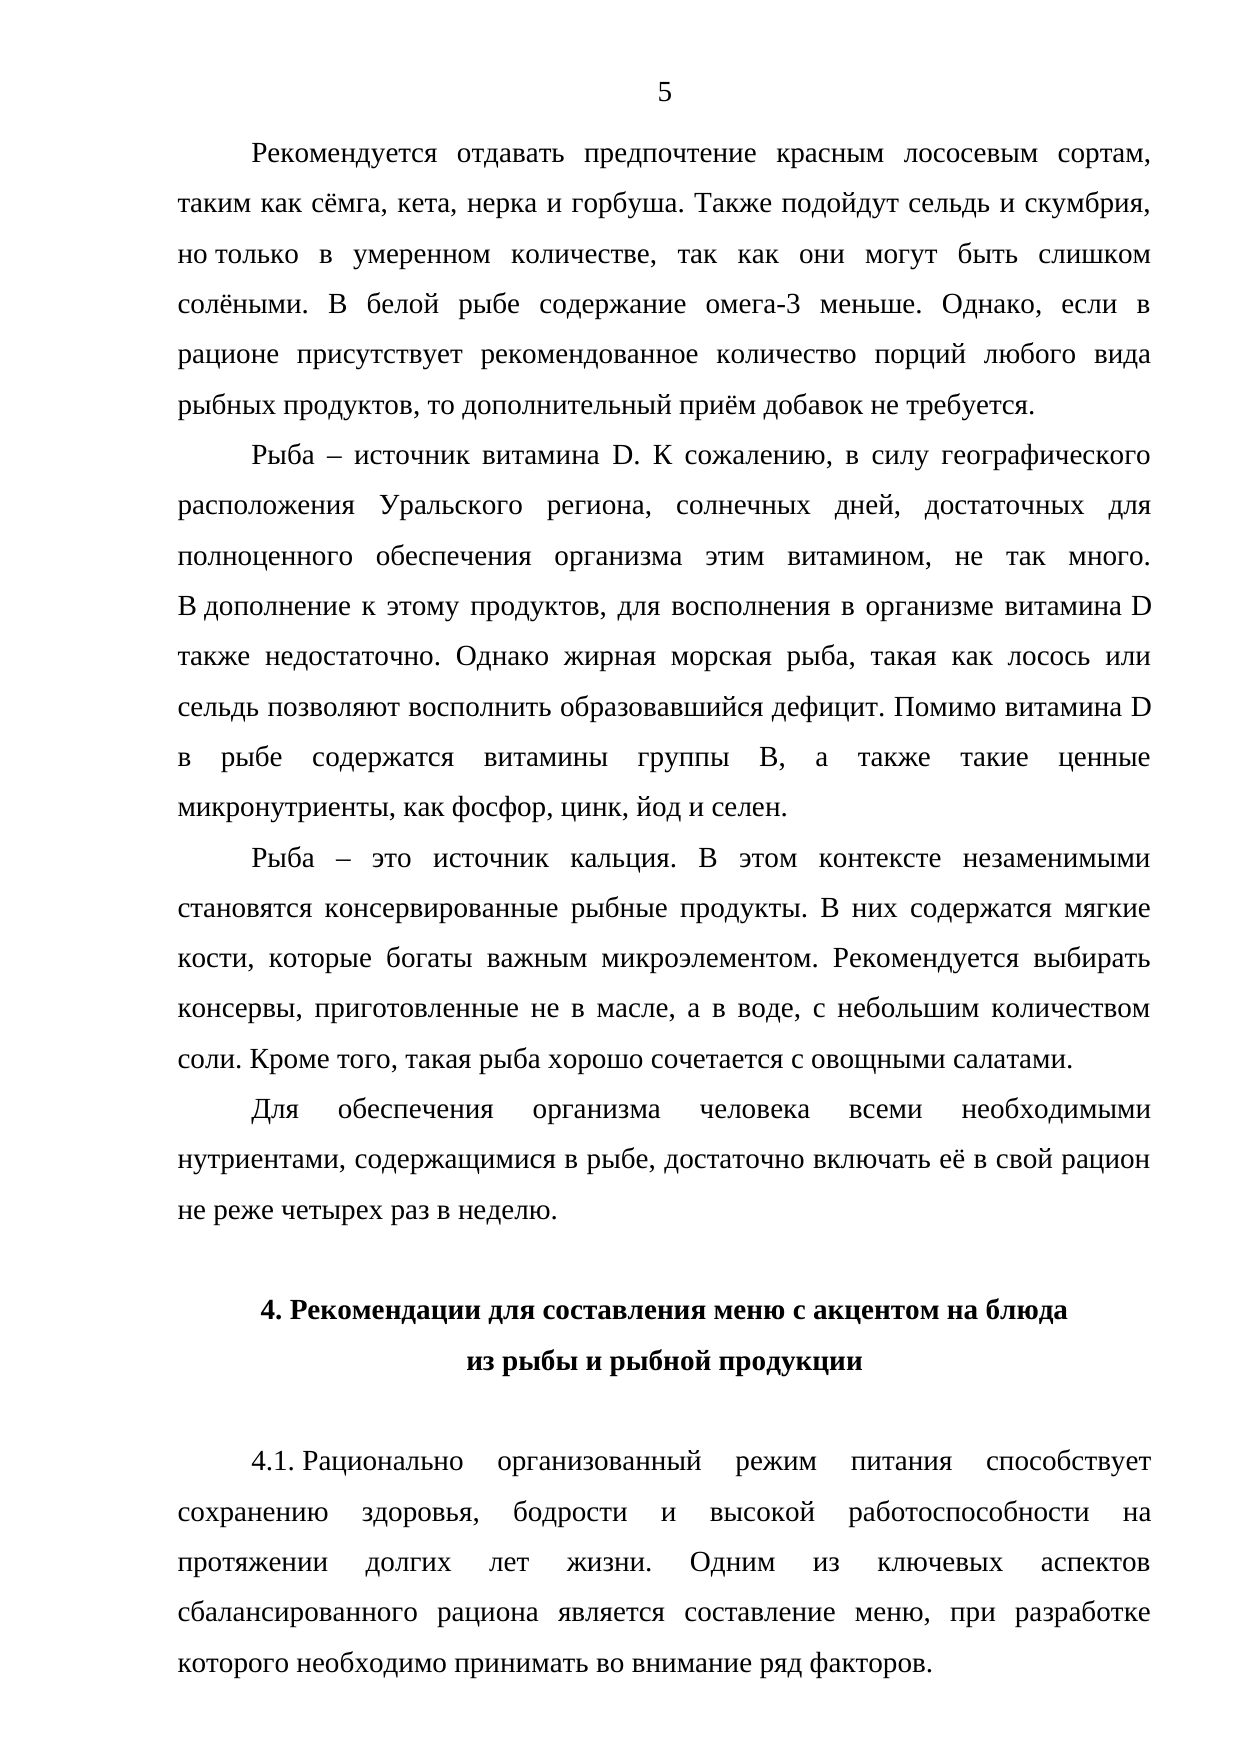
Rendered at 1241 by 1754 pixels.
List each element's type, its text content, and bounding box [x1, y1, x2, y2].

text Рыба – источник витамина D. К сожалению, в силу географического расположения Уральского региона, солнечных дней, достаточных для полноценного обеспечения организма этим витамином, не так много. В дополнение к этому продуктов, для восполнения в организме витамина D также недостаточно. Однако жирная морская рыба, такая как лосось или сельдь позволяют восполнить образовавшийся дефицит. Помимо витамина D в рыбе содержатся витамины группы В, а также такие ценные микронутриенты, как фосфор, цинк, йод и селен. [177, 437, 1152, 823]
text 4.1. Рационально организованный режим питания способствует сохранению здоровья, бодрости и высокой работоспособности на протяжении долгих лет жизни. Одним из ключевых аспектов сбалансированного рациона является составление меню, при разработке которого необходимо принимать во внимание ряд факторов. [177, 1443, 1152, 1678]
text Рекомендуется отдавать предпочтение красным лососевым сортам, таким как сёмга, кета, нерка и горбуша. Также подойдут сельдь и скумбрия, но только в умеренном количестве, так как они могут быть слишком солёными. В белой рыбе содержание омега-3 меньше. Однако, если в рационе присутствует рекомендованное количество порций любого вида рыбных продуктов, то дополнительный приём добавок не требуется. [177, 135, 1152, 420]
text Рыба – это источник кальция. В этом контексте незаменимыми становятся консервированные рыбные продукты. В них содержатся мягкие кости, которые богаты важным микроэлементом. Рекомендуется выбирать консервы, приготовленные не в масле, а в воде, с небольшим количеством соли. Кроме того, такая рыба хорошо сочетается с овощными салатами. [177, 840, 1152, 1074]
text Для обеспечения организма человека всеми необходимыми нутриентами, содержащимися в рыбе, достаточно включать её в свой рацион не реже четырех раз в неделю. [177, 1091, 1152, 1225]
text 4. Рекомендации для составления меню с акцентом на блюда из рыбы и рыбной продукции [177, 1292, 1152, 1376]
